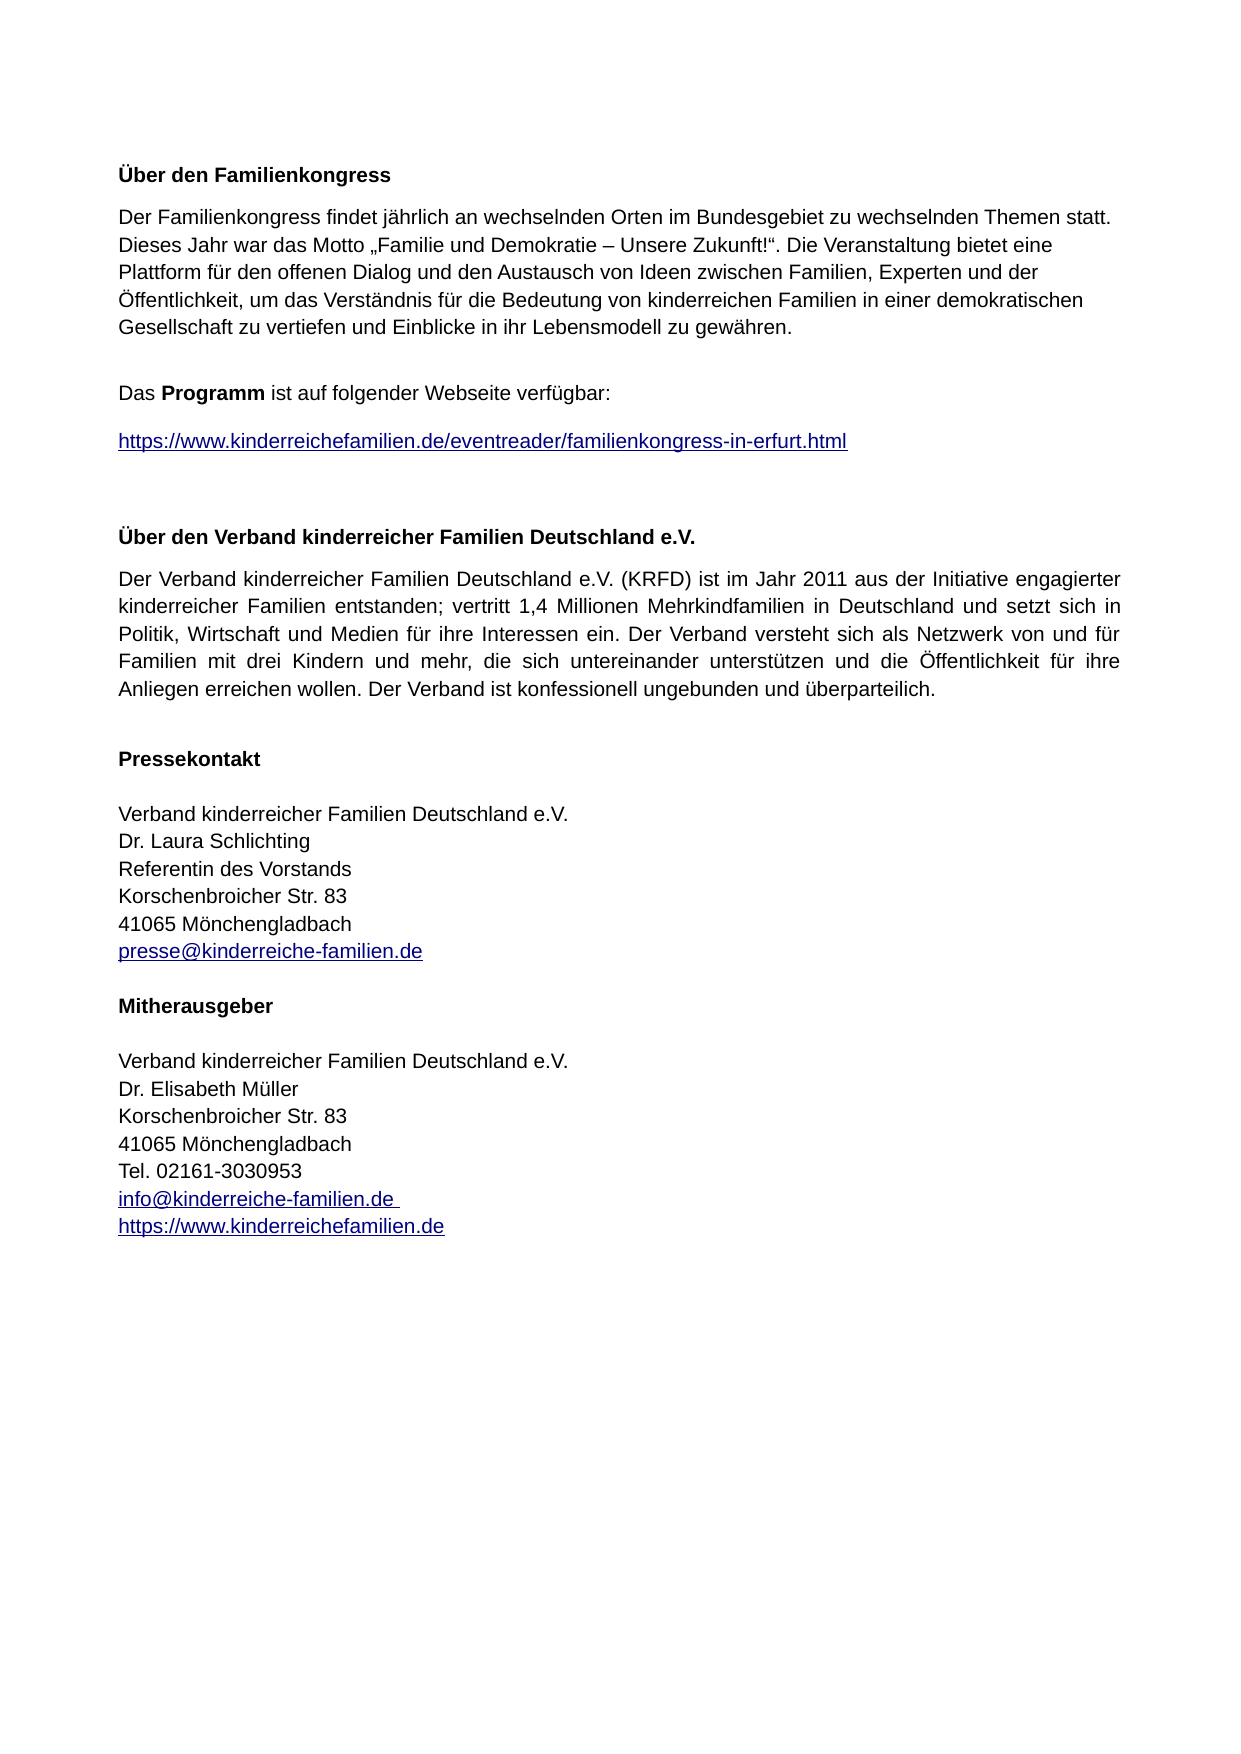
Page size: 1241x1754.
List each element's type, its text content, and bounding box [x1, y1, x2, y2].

text Über den Verband kinderreicher Familien Deutschland e.V. [118, 525, 1122, 549]
text Über den Familienkongress [118, 163, 1122, 187]
text Der Familienkongress findet jährlich an wechselnden Orten im Bundesgebiet zu wechselnden Themen statt. Dieses Jahr war das Motto „Familie und Demokratie – Unsere Zukunft!“. Die Veranstaltung bietet eine Plattform für den offenen Dialog und den Austausch von Ideen zwischen Familien, Experten und der Öffentlichkeit, um das Verständnis für die Bedeutung von kinderreichen Familien in einer demokratischen Gesellschaft zu vertiefen und Einblicke in ihr Lebensmodell zu gewähren. [118, 205, 1122, 339]
text https://www.kinderreichefamilien.de/eventreader/familienkongress-in-erfurt.html [118, 429, 1122, 453]
text Pressekontakt Verband kinderreicher Familien Deutschland e.V. Dr. Laura Schlichting Referentin des Vorstands Korschenbroicher Str. 83 41065 Mönchengladbach presse@kinderreiche-familien.de Mitherausgeber Verband kinderreicher Familien Deutschland e.V. Dr. Elisabeth Müller Korschenbroicher Str. 83 41065 Mönchengladbach Tel. 02161-3030953 info@kinderreiche-familien.de https://www.kinderreichefamilien.de [118, 719, 1122, 1238]
text Das Programm ist auf folgender Webseite verfügbar: [118, 381, 1122, 429]
text Der Verband kinderreicher Familien Deutschland e.V. (KRFD) ist im Jahr 2011 aus der Initiative engagierter kinderreicher Familien entstanden; vertritt 1,4 Millionen Mehrkindfamilien in Deutschland und setzt sich in Politik, Wirtschaft und Medien für ihre Interessen ein. Der Verband versteht sich als Netzwerk von und für Familien mit drei Kindern und mehr, die sich untereinander unterstützen und die Öffentlichkeit für ihre Anliegen erreichen wollen. Der Verband ist konfessionell ungebunden und überparteilich. [118, 567, 1122, 701]
